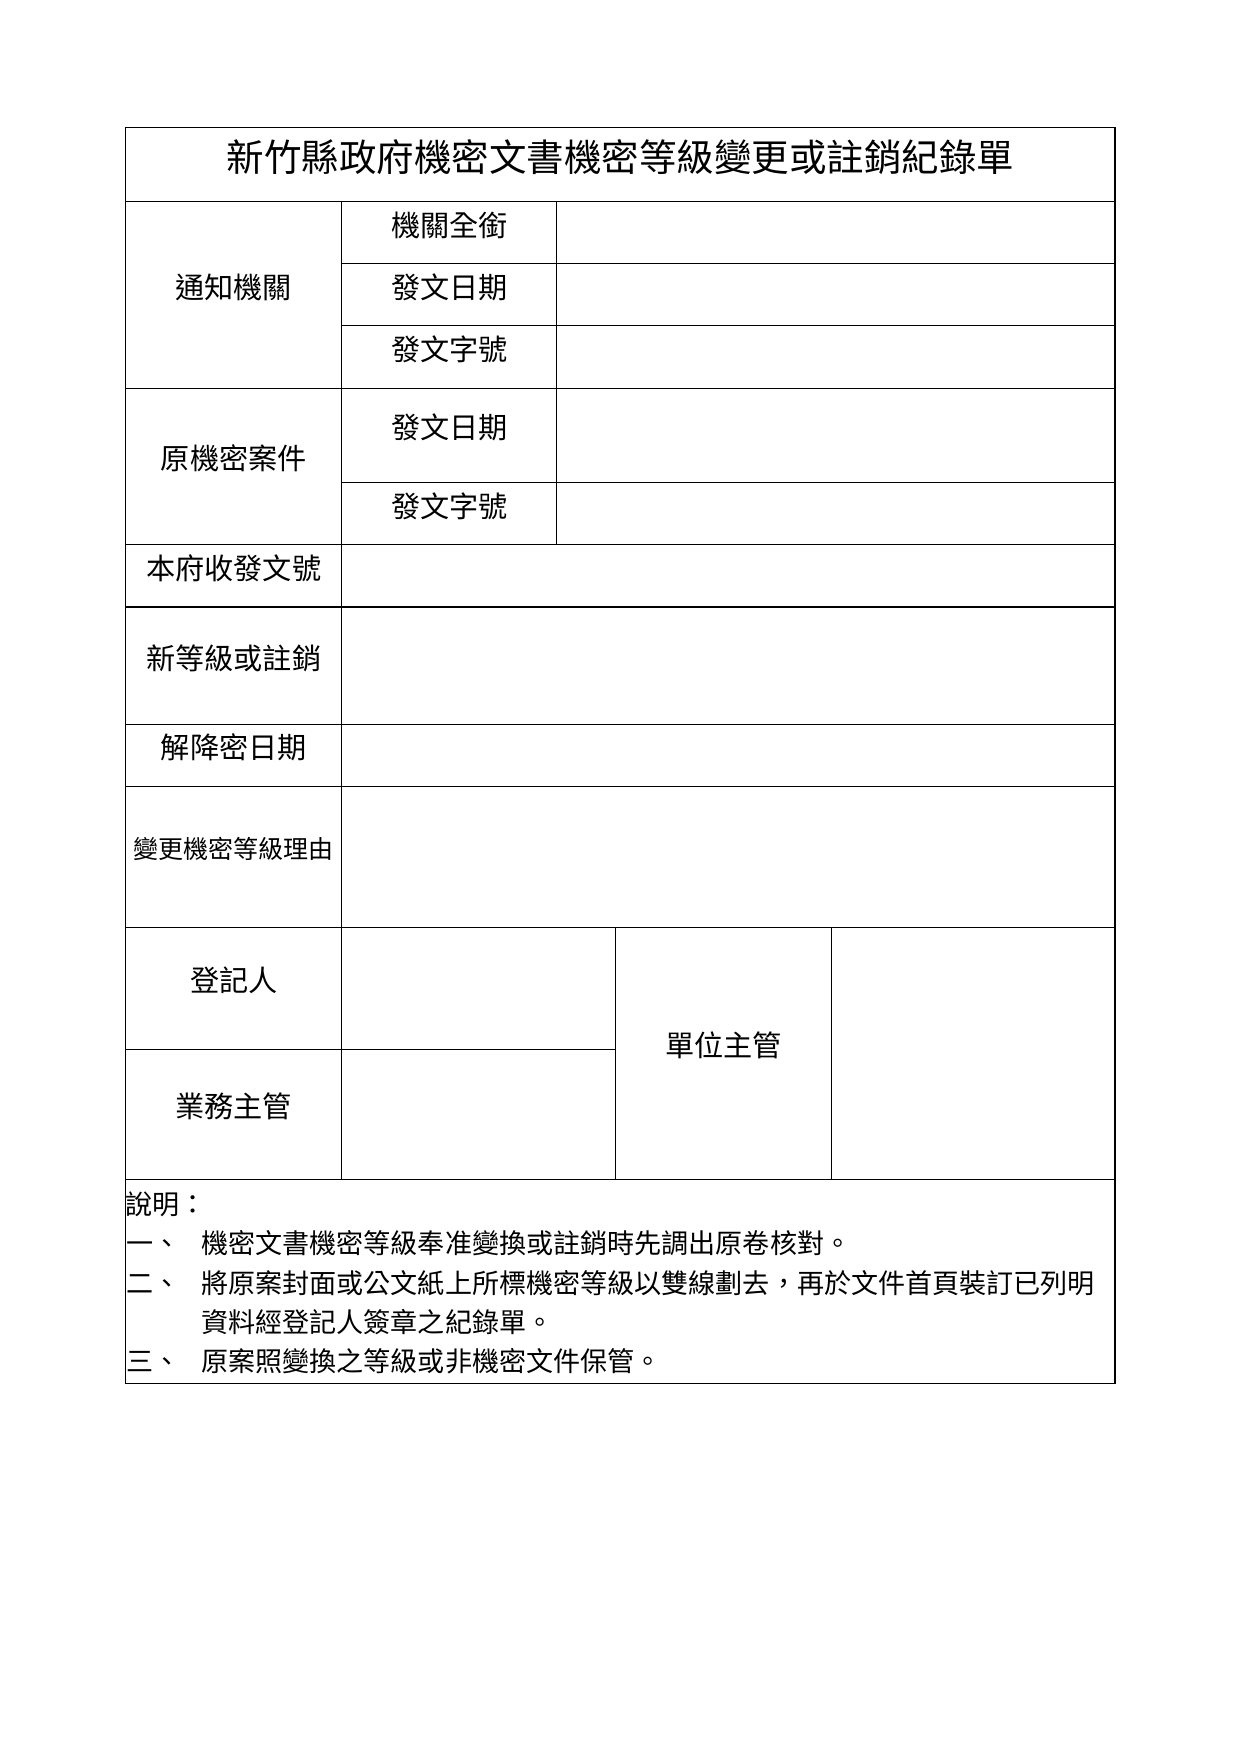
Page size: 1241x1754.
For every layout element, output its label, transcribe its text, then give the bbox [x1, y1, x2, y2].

table_cell [342, 725, 1114, 786]
table_cell [557, 264, 1114, 325]
table_cell [557, 326, 1114, 387]
table_cell 原機密案件 [126, 389, 341, 544]
table_cell 發文日期 [342, 264, 556, 325]
table_cell 發文日期 [342, 389, 556, 482]
table_cell 單位主管 [616, 928, 831, 1179]
table_cell [342, 928, 615, 1049]
table_header 新竹縣政府機密文書機密等級變更或註銷紀錄單 [126, 128, 1114, 201]
table_cell 發文字號 [342, 326, 556, 387]
table_cell 變更機密等級理由 [126, 787, 341, 927]
table_cell [342, 545, 1114, 606]
table_cell 通知機關 [126, 202, 341, 387]
table_cell 業務主管 [126, 1050, 341, 1179]
table_cell [832, 928, 1114, 1179]
table_cell [342, 1050, 615, 1179]
table_cell 登記人 [126, 928, 341, 1049]
table_cell 說明： 機密文書機密等級奉准變換或註銷時先調出原卷核對。 將原案封面或公文紙上所標機密等級以雙線劃去，再於文件首頁裝訂已列明資料經登記人簽章之紀錄單。 原案照變換之等級或非機密文件保管。 [126, 1180, 1114, 1383]
table_cell [557, 202, 1114, 263]
table_cell [342, 787, 1114, 927]
table_cell [557, 389, 1114, 482]
table_cell [342, 608, 1114, 724]
table_cell 解降密日期 [126, 725, 341, 786]
table_cell 新等級或註銷 [126, 608, 341, 724]
table_cell [557, 483, 1114, 544]
table_cell 本府收發文號 [126, 545, 341, 606]
table_cell 發文字號 [342, 483, 556, 544]
table_cell 機關全銜 [342, 202, 556, 263]
